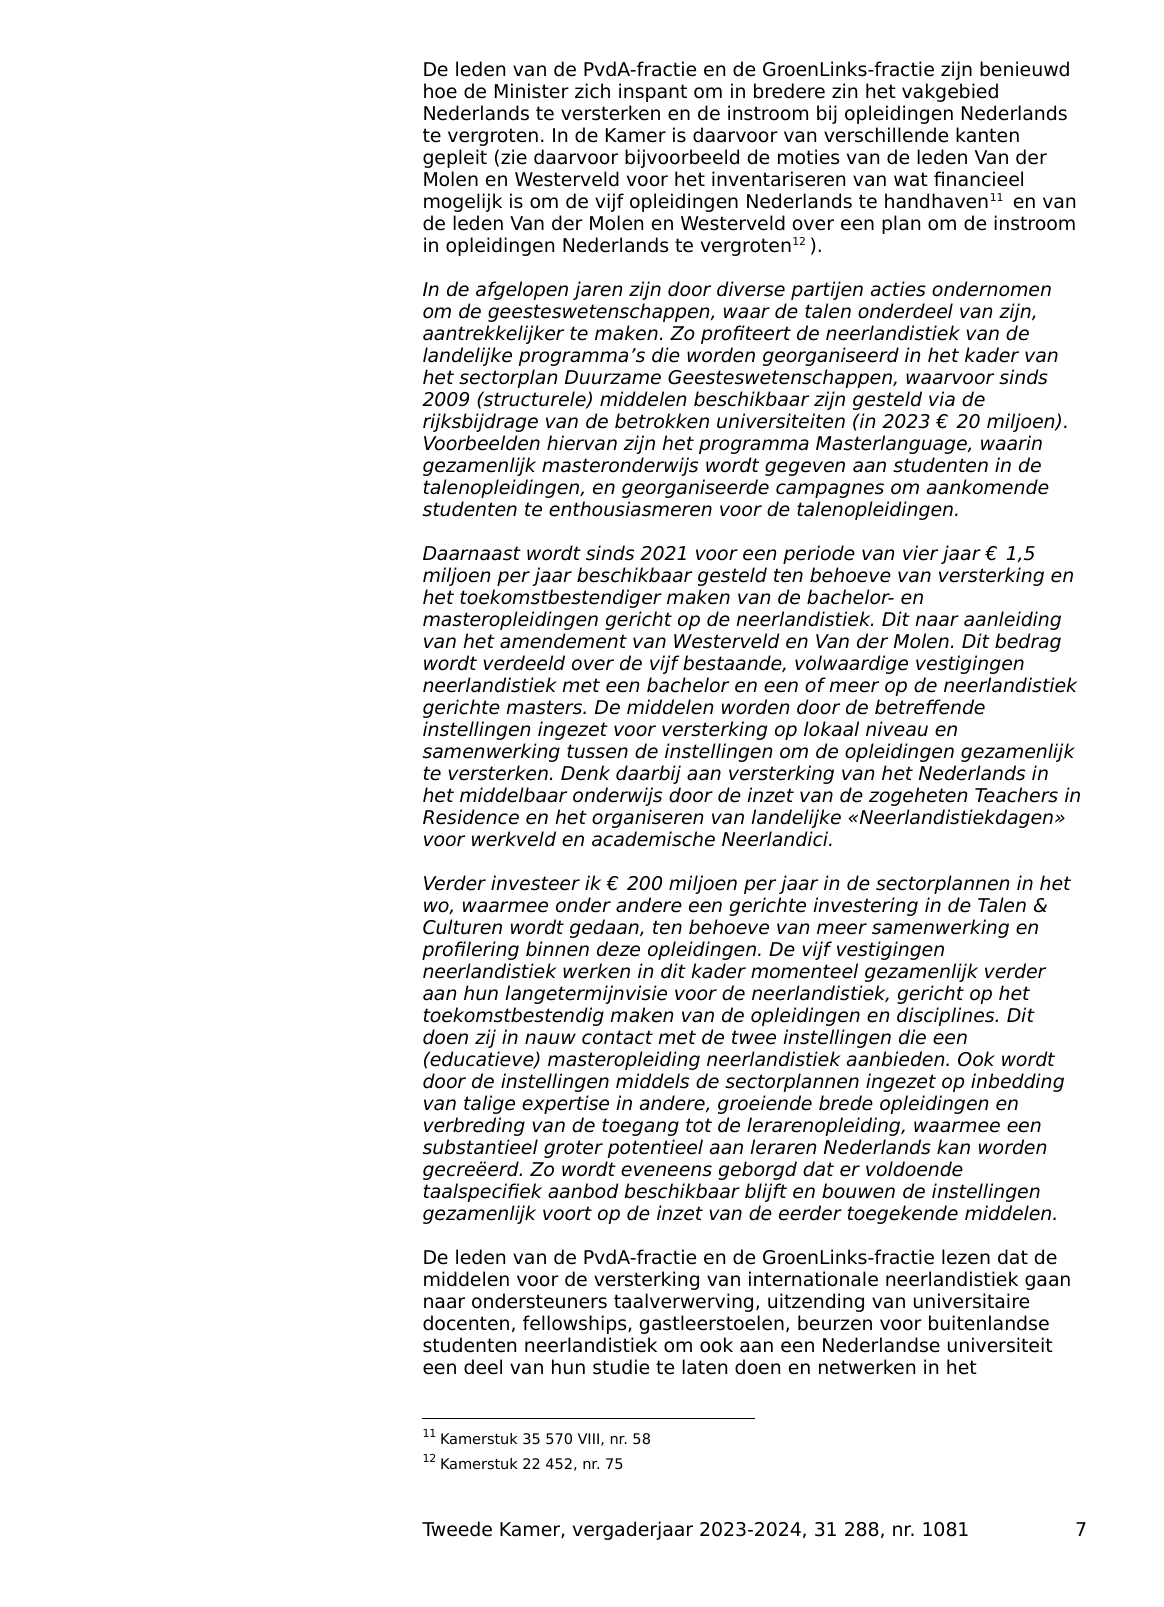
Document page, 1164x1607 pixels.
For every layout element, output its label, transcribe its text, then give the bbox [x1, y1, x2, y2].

text In de afgelopen jaren zijn door diverse partijen acties ondernomen om de geesteswetenschappen, waar de talen onderdeel van zijn, aantrekkelijker te maken. Zo profiteert de neerlandistiek van de landelijke programma’s die worden georganiseerd in het kader van het sectorplan Duurzame Geesteswetenschappen, waarvoor sinds 2009 (structurele) middelen beschikbaar zijn gesteld via de rijksbijdrage van de betrokken universiteiten (in 2023 € 20 miljoen). Voorbeelden hiervan zijn het programma Masterlanguage, waarin gezamenlijk masteronderwijs wordt gegeven aan studenten in de talenopleidingen, en georganiseerde campagnes om aankomende studenten te enthousiasmeren voor de talenopleidingen. [422, 279, 1087, 521]
text Daarnaast wordt sinds 2021 voor een periode van vier jaar € 1,5 miljoen per jaar beschikbaar gesteld ten behoeve van versterking en het toekomstbestendiger maken van de bachelor- en masteropleidingen gericht op de neerlandistiek. Dit naar aanleiding van het amendement van Westerveld en Van der Molen. Dit bedrag wordt verdeeld over de vijf bestaande, volwaardige vestigingen neerlandistiek met een bachelor en een of meer op de neerlandistiek gerichte masters. De middelen worden door de betreffende instellingen ingezet voor versterking op lokaal niveau en samenwerking tussen de instellingen om de opleidingen gezamenlijk te versterken. Denk daarbij aan versterking van het Nederlands in het middelbaar onderwijs door de inzet van de zogeheten Teachers in Residence en het organiseren van landelijke «Neerlandistiekdagen» voor werkveld en academische Neerlandici. [422, 543, 1087, 851]
text De leden van de PvdA-fractie en de GroenLinks-fractie zijn benieuwd hoe de Minister zich inspant om in bredere zin het vakgebied Nederlands te versterken en de instroom bij opleidingen Nederlands te vergroten. In de Kamer is daarvoor van verschillende kanten gepleit (zie daarvoor bijvoorbeeld de moties van de leden Van der Molen en Westerveld voor het inventariseren van wat financieel mogelijk is om de vijf opleidingen Nederlands te handhaven en van de leden Van der Molen en Westerveld over een plan om de instroom in opleidingen Nederlands te vergroten). [422, 59, 1087, 257]
text Kamerstuk 35 570 VIII, nr. 58 [422, 1427, 1087, 1449]
text Kamerstuk 22 452, nr. 75 [422, 1452, 1087, 1474]
text De leden van de PvdA-fractie en de GroenLinks-fractie lezen dat de middelen voor de versterking van internationale neerlandistiek gaan naar ondersteuners taalverwerving, uitzending van universitaire docenten, fellowships, gastleerstoelen, beurzen voor buitenlandse studenten neerlandistiek om ook aan een Nederlandse universiteit een deel van hun studie te laten doen en netwerken in het [422, 1247, 1087, 1379]
text Verder investeer ik € 200 miljoen per jaar in de sectorplannen in het wo, waarmee onder andere een gerichte investering in de Talen & Culturen wordt gedaan, ten behoeve van meer samenwerking en profilering binnen deze opleidingen. De vijf vestigingen neerlandistiek werken in dit kader momenteel gezamenlijk verder aan hun langetermijnvisie voor de neerlandistiek, gericht op het toekomstbestendig maken van de opleidingen en disciplines. Dit doen zij in nauw contact met de twee instellingen die een (educatieve) masteropleiding neerlandistiek aanbieden. Ook wordt door de instellingen middels de sectorplannen ingezet op inbedding van talige expertise in andere, groeiende brede opleidingen en verbreding van de toegang tot de lerarenopleiding, waarmee een substantieel groter potentieel aan leraren Nederlands kan worden gecreëerd. Zo wordt eveneens geborgd dat er voldoende taalspecifiek aanbod beschikbaar blijft en bouwen de instellingen gezamenlijk voort op de inzet van de eerder toegekende middelen. [422, 873, 1087, 1224]
